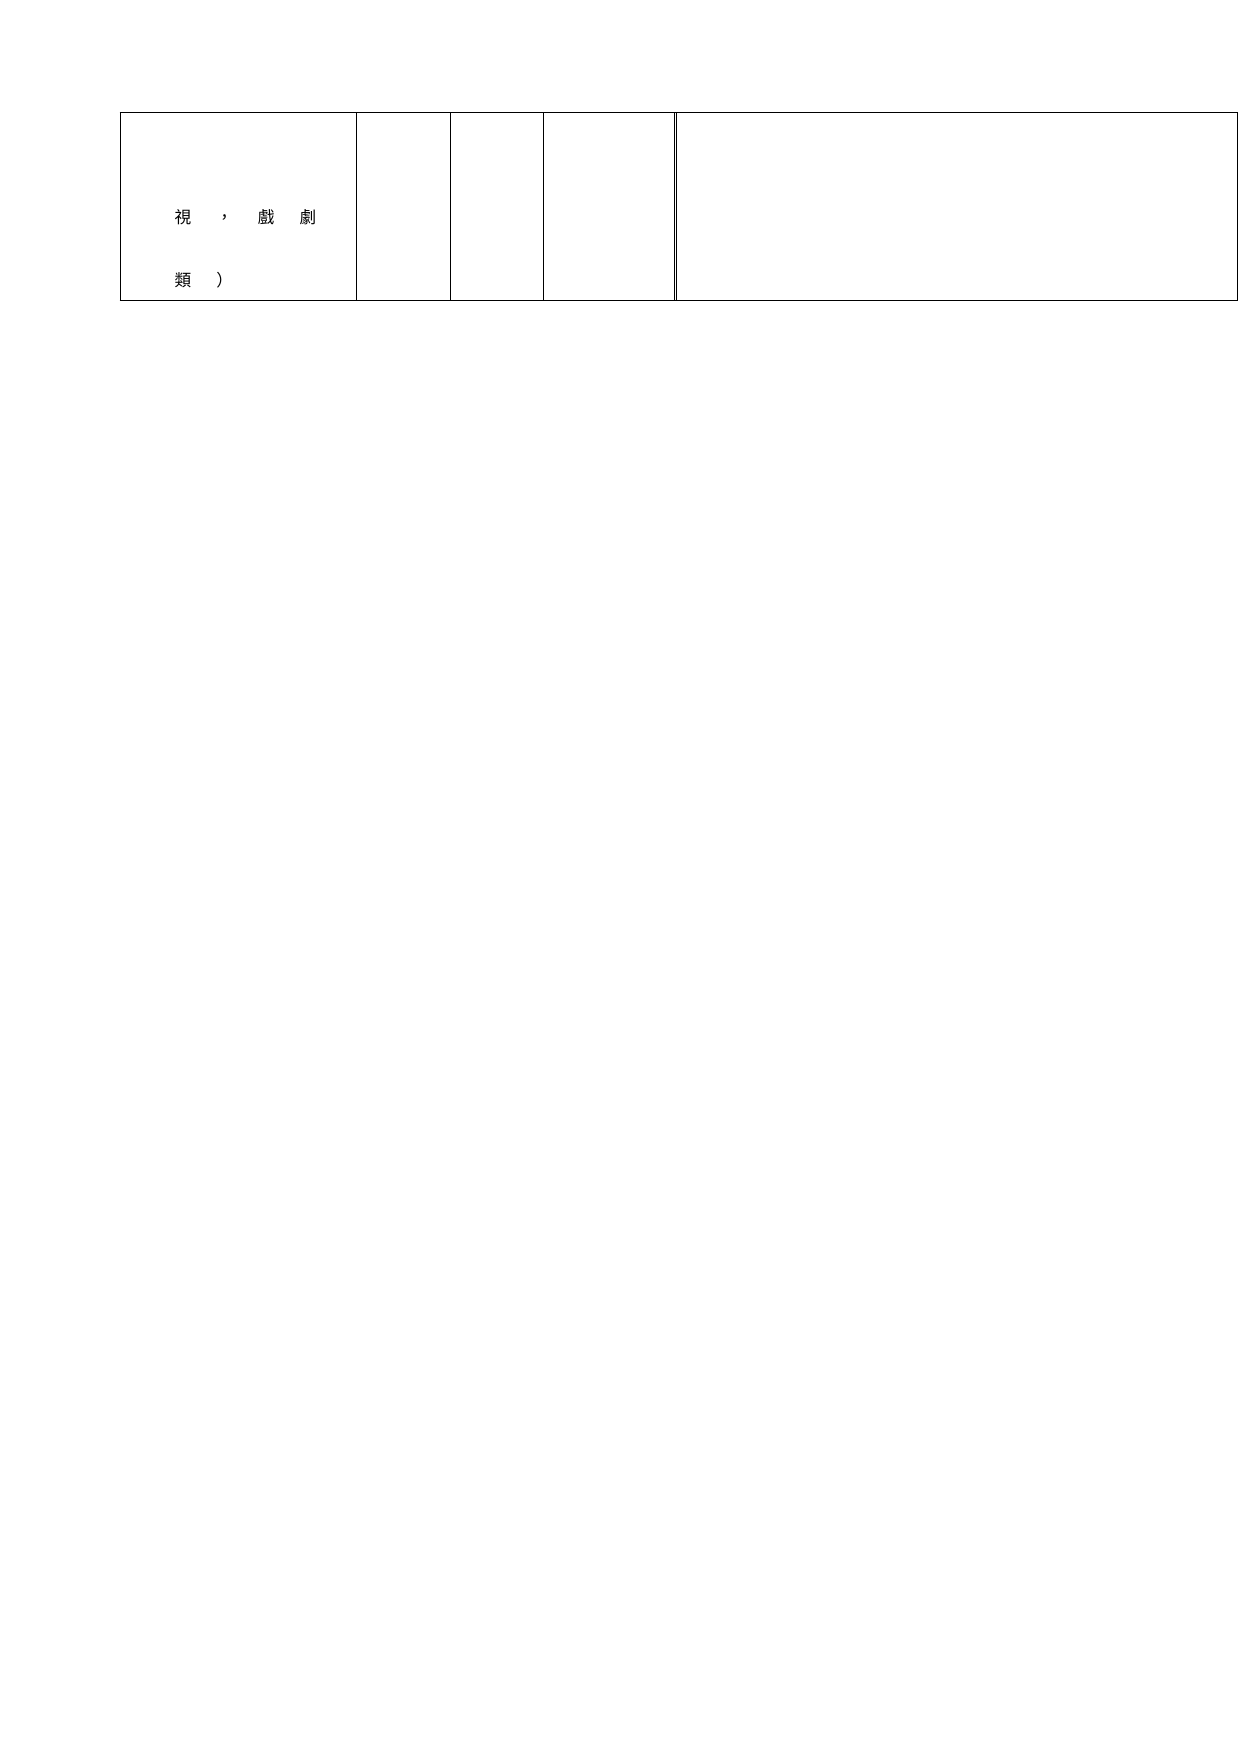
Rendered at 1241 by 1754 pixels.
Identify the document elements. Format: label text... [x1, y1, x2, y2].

table_cell [451, 113, 543, 300]
table_cell [677, 113, 1237, 300]
table_cell 視，戲劇類） [121, 113, 356, 300]
table_cell [357, 113, 450, 300]
table_cell [544, 113, 674, 300]
